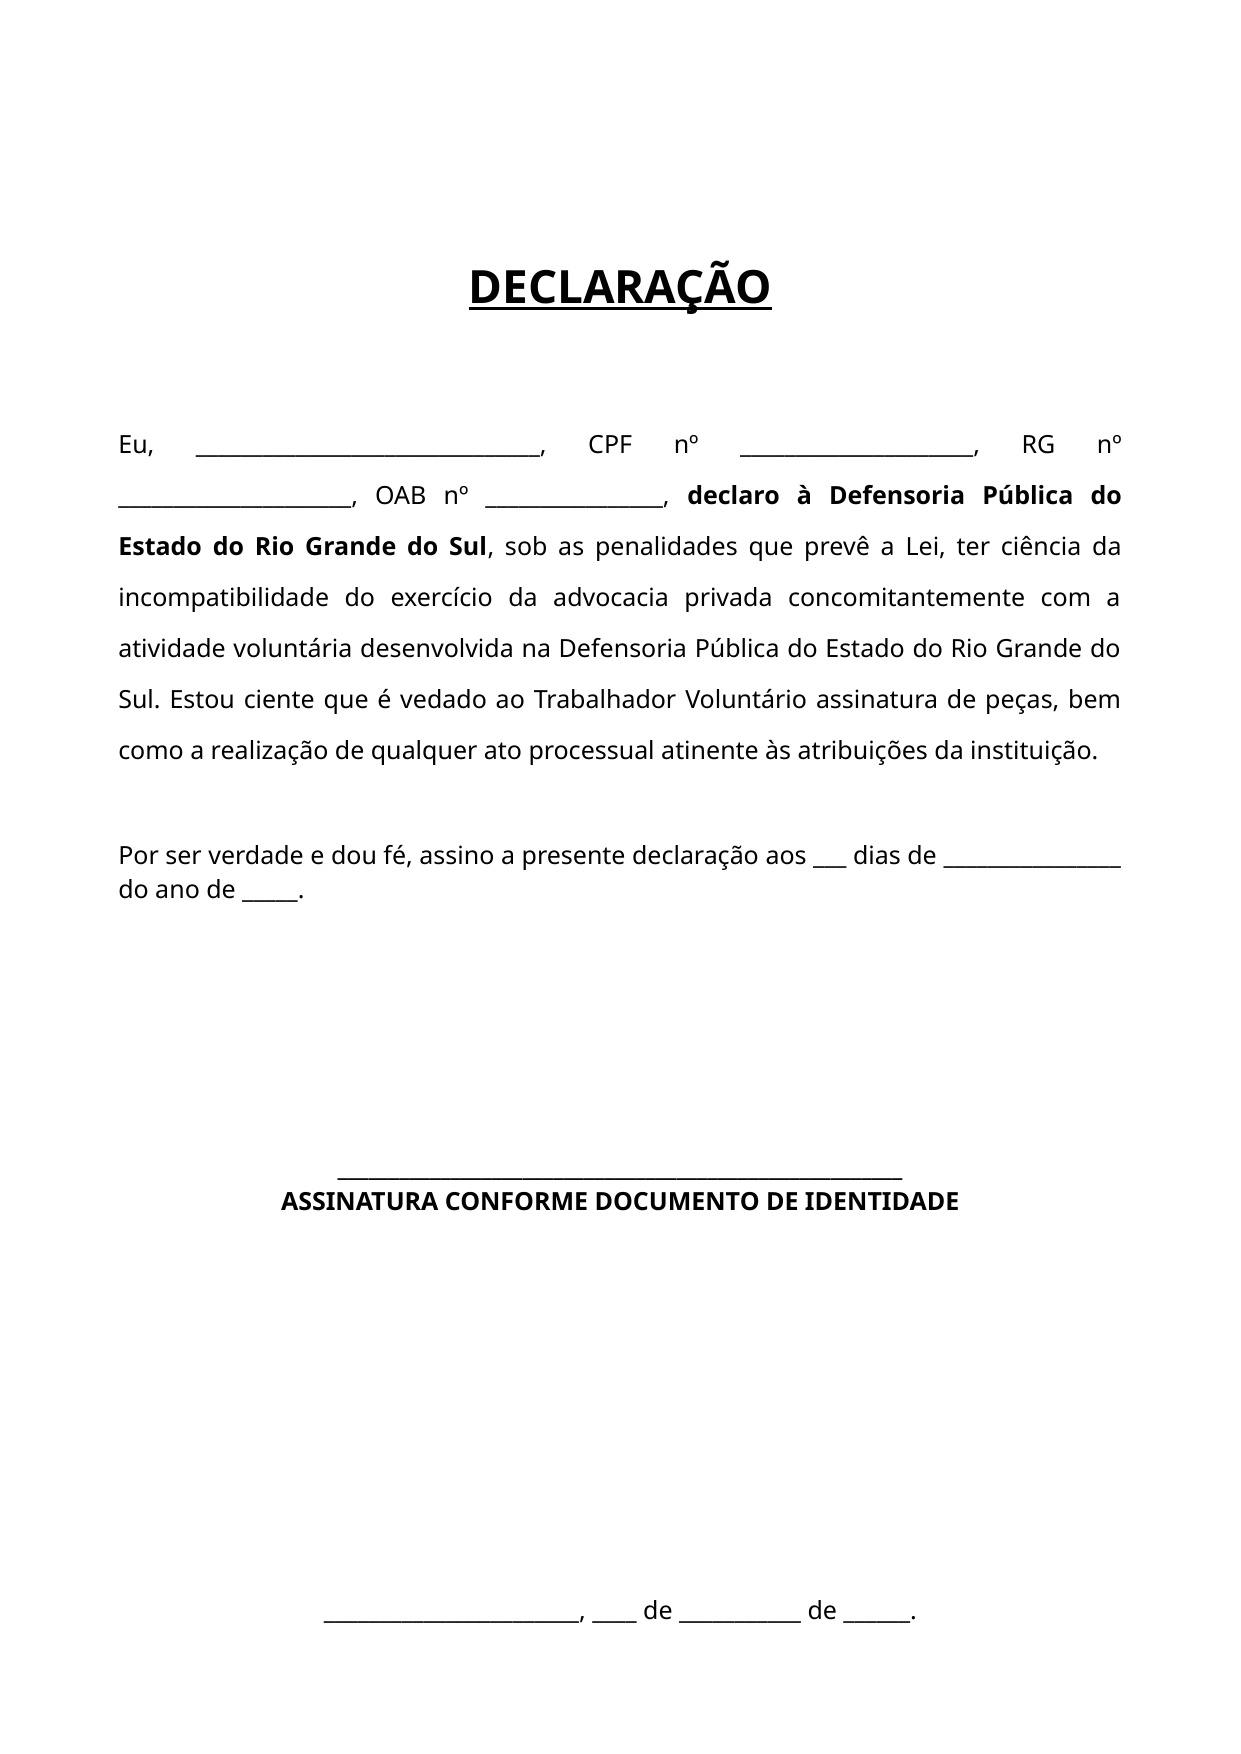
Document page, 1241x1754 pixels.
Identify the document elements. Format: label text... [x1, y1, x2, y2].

text _______________________, ____ de ___________ de ______. [118, 1593, 1122, 1627]
text ASSINATURA CONFORME DOCUMENTO DE IDENTIDADE [118, 1184, 1122, 1218]
text DECLARAÇÃO [118, 254, 1122, 317]
text Por ser verdade e dou fé, assino a presente declaração aos ___ dias de ________________ do ano de _____. [118, 837, 1122, 906]
text _______________________________________________________ [118, 1150, 1122, 1184]
text Eu, _______________________________, CPF nº _____________________, RG nº _____________________, OAB nº ________________, declaro à Defensoria Pública do Estado do Rio Grande do Sul, sob as penalidades que prevê a Lei, ter ciência da incompatibilidade do exercício da advocacia privada concomitantemente com a atividade voluntária desenvolvida na Defensoria Pública do Estado do Rio Grande do Sul. Estou ciente que é vedado ao Trabalhador Voluntário assinatura de peças, bem como a realização de qualquer ato processual atinente às atribuições da instituição. [118, 427, 1122, 767]
